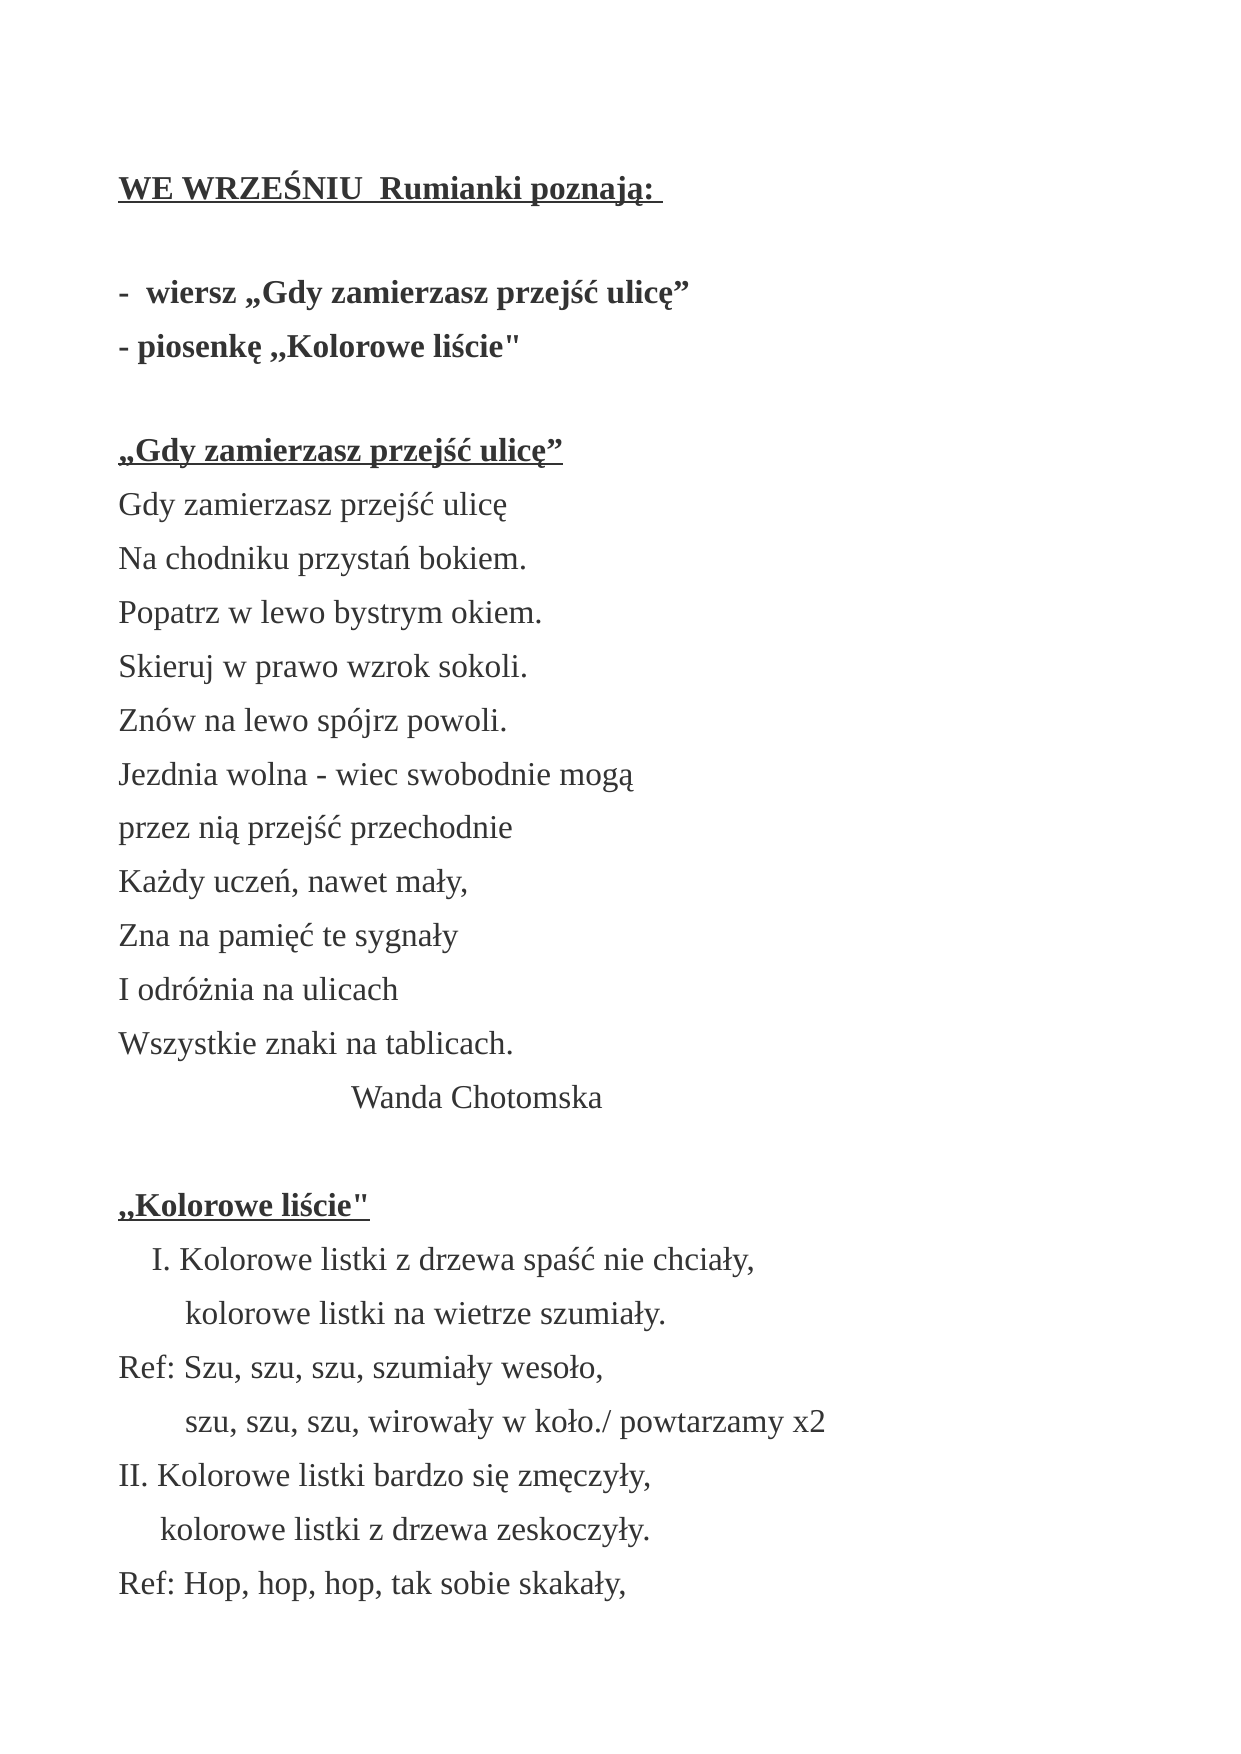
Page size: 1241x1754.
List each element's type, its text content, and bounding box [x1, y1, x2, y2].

text „Gdy zamierzasz przejść ulicę” [118, 430, 1122, 468]
text kolorowe listki na wietrze szumiały. [118, 1293, 1122, 1332]
text Każdy uczeń, nawet mały, [118, 862, 1122, 900]
text WE WRZEŚNIU Rumianki poznają: [118, 168, 1122, 206]
text przez nią przejść przechodnie [118, 808, 1122, 846]
text Zna na pamięć te sygnały [118, 916, 1122, 954]
text kolorowe listki z drzewa zeskoczyły. [118, 1509, 1122, 1547]
text szu, szu, szu, wirowały w koło./ powtarzamy x2 [118, 1401, 1122, 1439]
text - piosenkę ,,Kolorowe liście" [118, 326, 1122, 364]
text Ref: Szu, szu, szu, szumiały wesoło, [118, 1347, 1122, 1386]
text Na chodniku przystań bokiem. [118, 538, 1122, 576]
text Gdy zamierzasz przejść ulicę [118, 484, 1122, 522]
text I. Kolorowe listki z drzewa spaść nie chciały, [118, 1239, 1122, 1278]
text Wanda Chotomska [118, 1077, 1122, 1116]
text Skieruj w prawo wzrok sokoli. [118, 646, 1122, 684]
text Jezdnia wolna - wiec swobodnie mogą [118, 754, 1122, 792]
text I odróżnia na ulicach [118, 969, 1122, 1008]
text Wszystkie znaki na tablicach. [118, 1023, 1122, 1062]
text - wiersz „Gdy zamierzasz przejść ulicę” [118, 272, 1122, 310]
text Popatrz w lewo bystrym okiem. [118, 592, 1122, 630]
text ,,Kolorowe liście" [118, 1185, 1122, 1224]
text II. Kolorowe listki bardzo się zmęczyły, [118, 1455, 1122, 1493]
text Ref: Hop, hop, hop, tak sobie skakały, [118, 1563, 1122, 1601]
text Znów na lewo spójrz powoli. [118, 700, 1122, 738]
